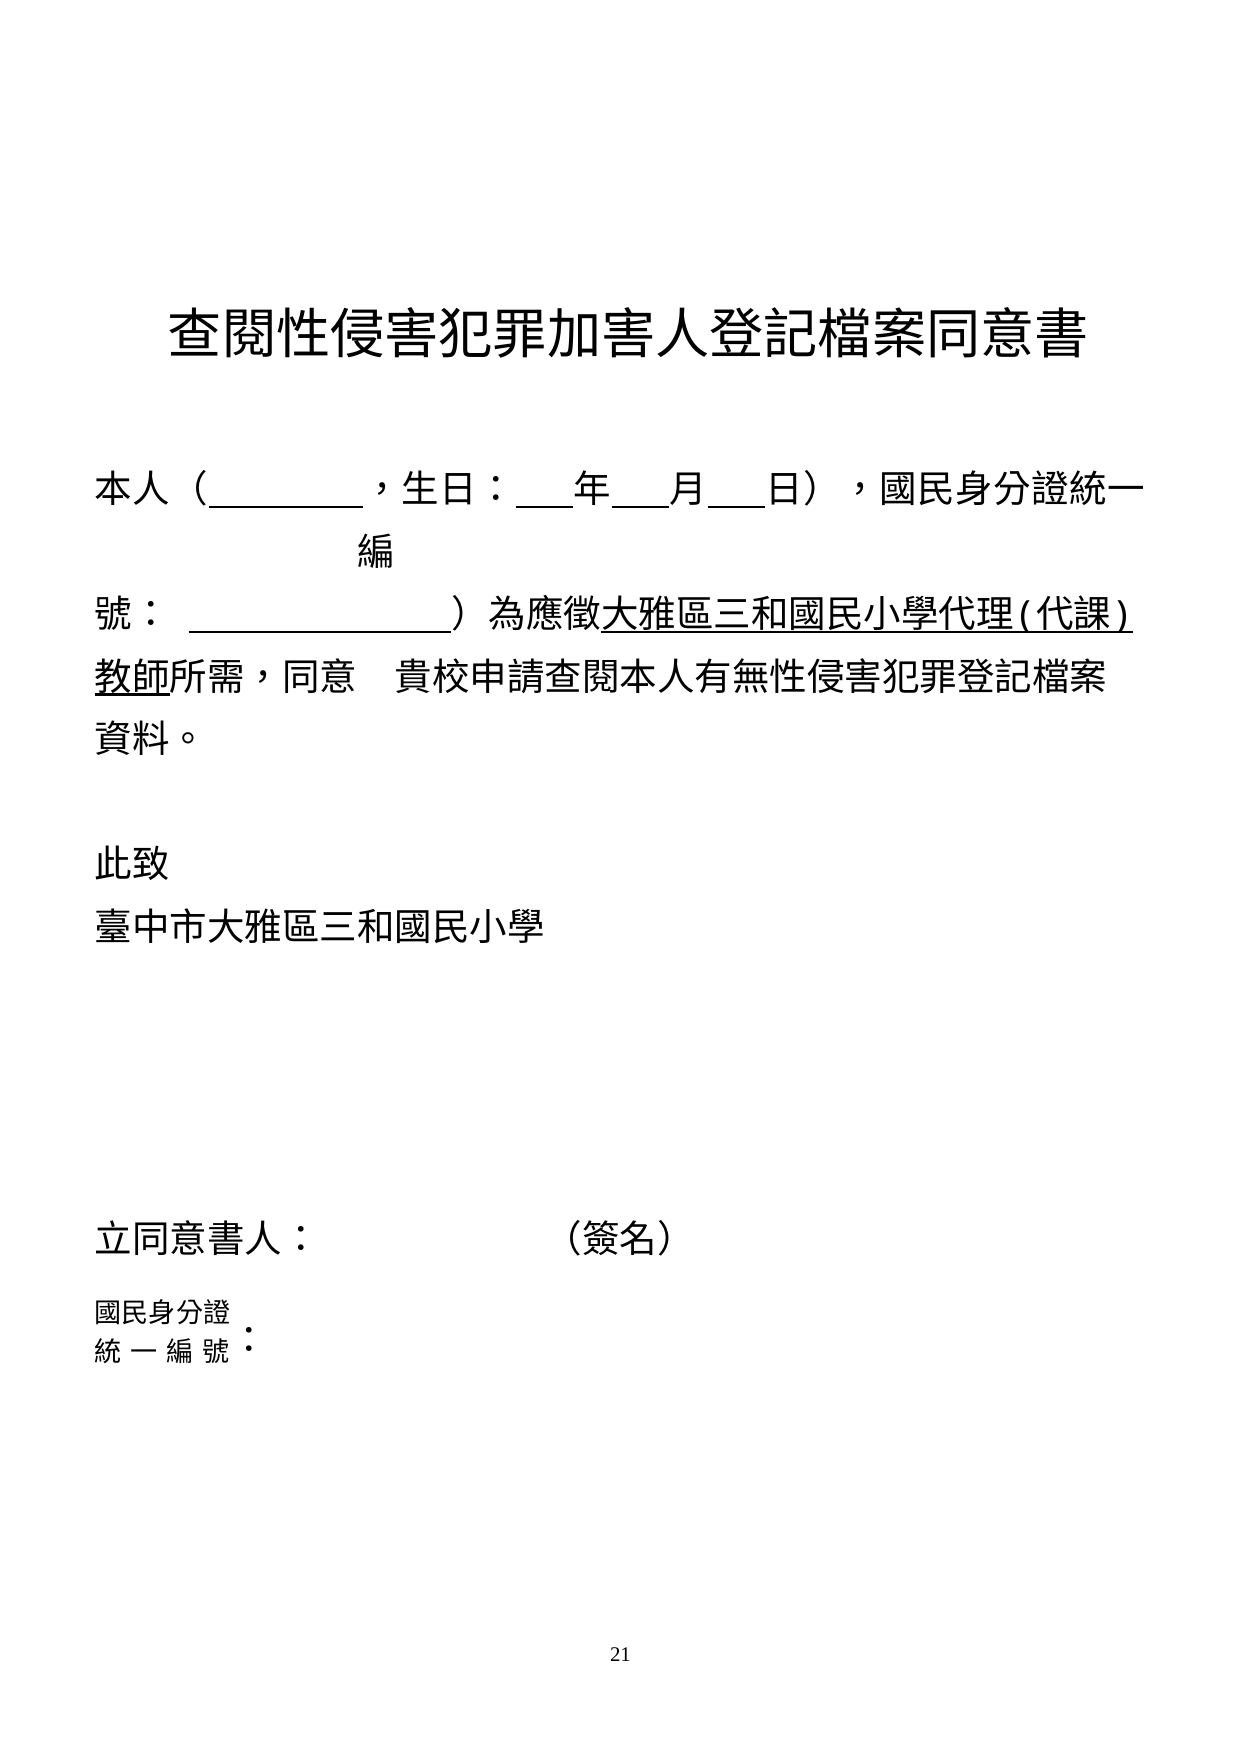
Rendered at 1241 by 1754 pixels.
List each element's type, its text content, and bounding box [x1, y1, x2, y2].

text 號： ）為應徵大雅區三和國民小學代理(代課) [94, 569, 1146, 632]
text 臺中市大雅區三和國民小學 [94, 882, 1146, 944]
text 本人（ ，生日： 年 月 日），國民身分證統一編 [94, 444, 1146, 569]
text 查閱性侵害犯罪加害人登記檔案同意書 [94, 257, 1162, 382]
text 國民身分證統一編號： [94, 1257, 1146, 1382]
text 此致 [94, 819, 1146, 882]
text 教師所需，同意 貴校申請查閱本人有無性侵害犯罪登記檔案 [94, 632, 1146, 694]
text 立同意書人： （簽名） [94, 1194, 1146, 1257]
text 資料。 [94, 694, 1146, 757]
